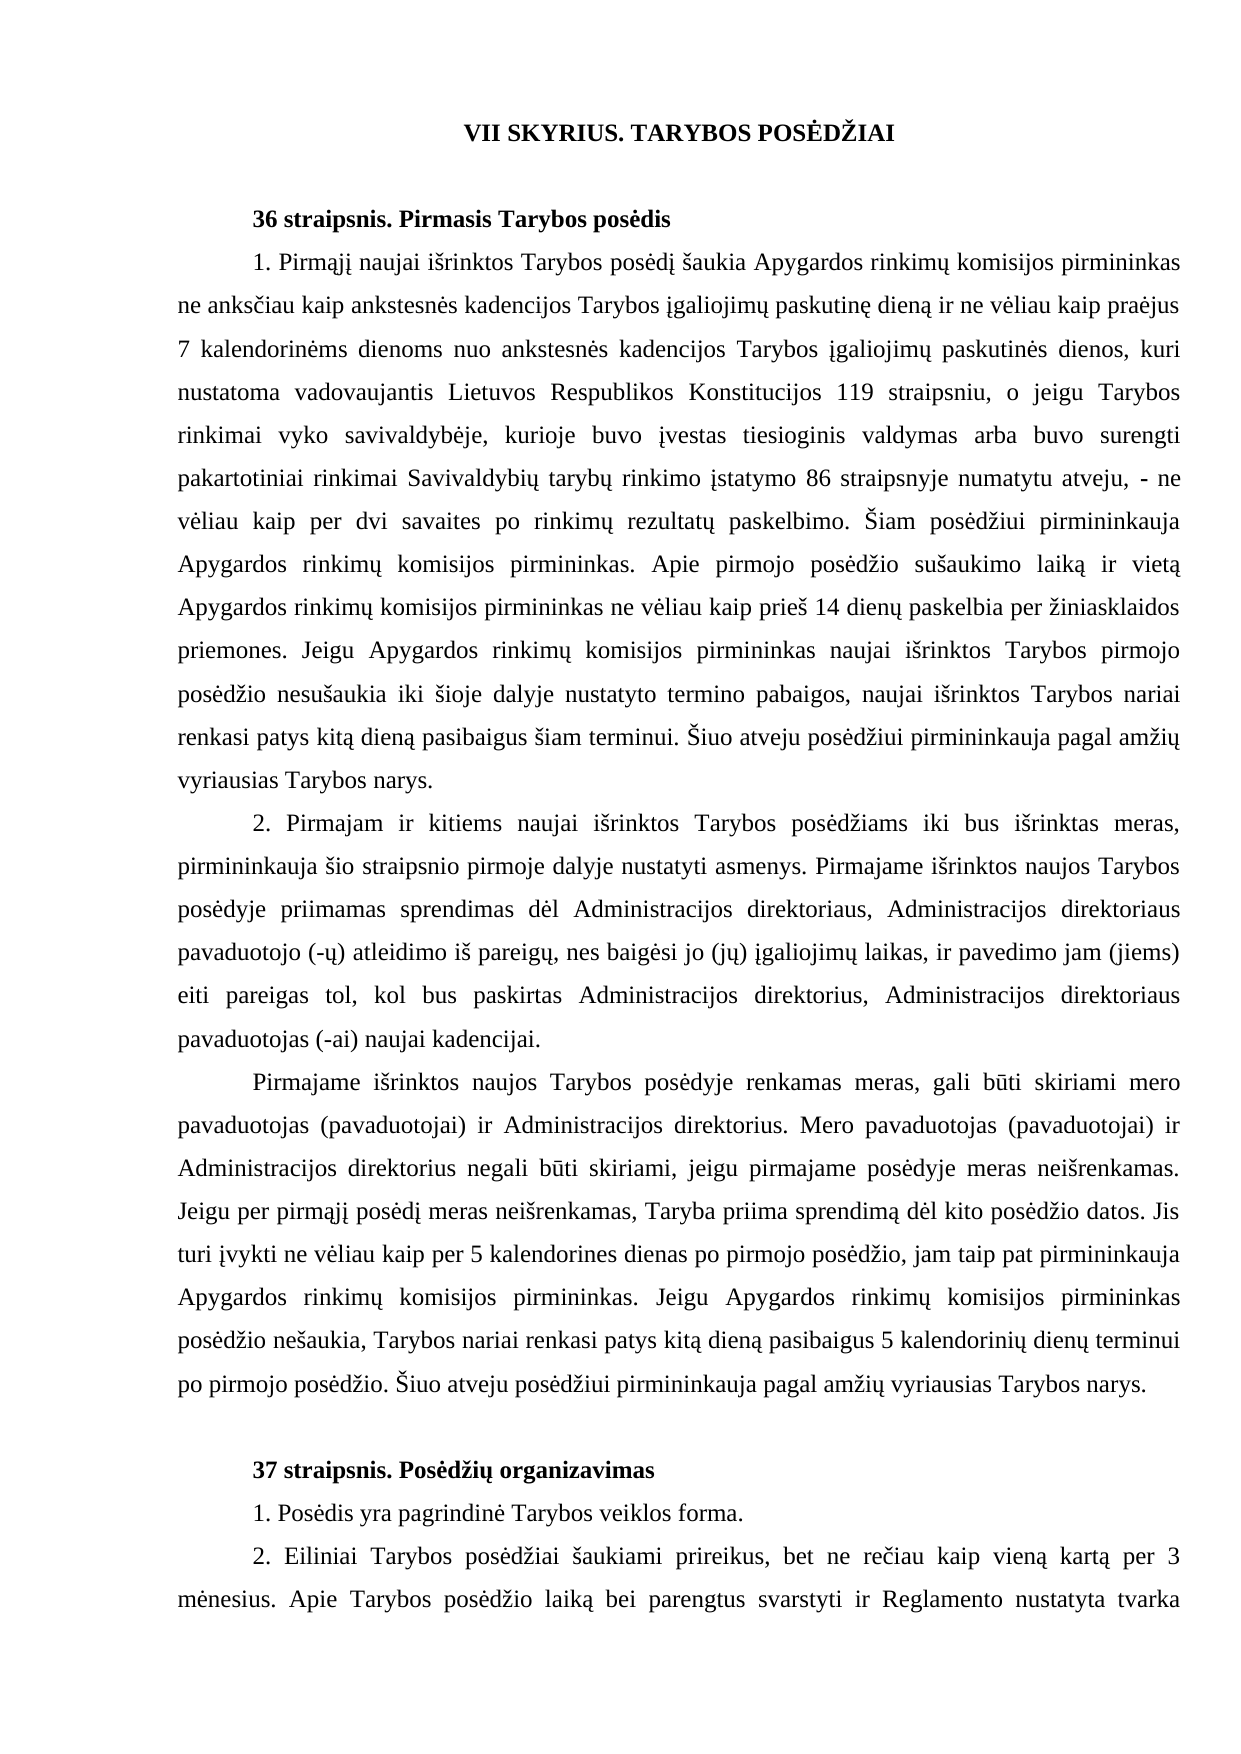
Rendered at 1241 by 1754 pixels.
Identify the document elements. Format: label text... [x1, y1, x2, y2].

text 1. Posėdis yra pagrindinė Tarybos veiklos forma. [177, 1498, 1181, 1527]
text Pirmajame išrinktos naujos Tarybos posėdyje renkamas meras, gali būti skiriami mero pavaduotojas (pavaduotojai) ir Administracijos direktorius. Mero pavaduotojas (pavaduotojai) ir Administracijos direktorius negali būti skiriami, jeigu pirmajame posėdyje meras neišrenkamas. Jeigu per pirmąjį posėdį meras neišrenkamas, Taryba priima sprendimą dėl kito posėdžio datos. Jis turi įvykti ne vėliau kaip per 5 kalendorines dienas po pirmojo posėdžio, jam taip pat pirmininkauja Apygardos rinkimų komisijos pirmininkas. Jeigu Apygardos rinkimų komisijos pirmininkas posėdžio nešaukia, Tarybos nariai renkasi patys kitą dieną pasibaigus 5 kalendorinių dienų terminui po pirmojo posėdžio. Šiuo atveju posėdžiui pirmininkauja pagal amžių vyriausias Tarybos narys. [177, 1067, 1181, 1397]
text VII SKYRIUS. TARYBOS POSĖDŽIAI [177, 118, 1181, 147]
text 2. Eiliniai Tarybos posėdžiai šaukiami prireikus, bet ne rečiau kaip vieną kartą per 3 mėnesius. Apie Tarybos posėdžio laiką bei parengtus svarstyti ir Reglamento nustatyta tvarka [177, 1541, 1181, 1613]
text 36 straipsnis. Pirmasis Tarybos posėdis [177, 204, 1181, 233]
text 37 straipsnis. Posėdžių organizavimas [177, 1455, 1181, 1484]
text 2. Pirmajam ir kitiems naujai išrinktos Tarybos posėdžiams iki bus išrinktas meras, pirmininkauja šio straipsnio pirmoje dalyje nustatyti asmenys. Pirmajame išrinktos naujos Tarybos posėdyje priimamas sprendimas dėl Administracijos direktoriaus, Administracijos direktoriaus pavaduotojo (-ų) atleidimo iš pareigų, nes baigėsi jo (jų) įgaliojimų laikas, ir pavedimo jam (jiems) eiti pareigas tol, kol bus paskirtas Administracijos direktorius, Administracijos direktoriaus pavaduotojas (-ai) naujai kadencijai. [177, 808, 1181, 1052]
text 1. Pirmąjį naujai išrinktos Tarybos posėdį šaukia Apygardos rinkimų komisijos pirmininkas ne anksčiau kaip ankstesnės kadencijos Tarybos įgaliojimų paskutinę dieną ir ne vėliau kaip praėjus 7 kalendorinėms dienoms nuo ankstesnės kadencijos Tarybos įgaliojimų paskutinės dienos, kuri nustatoma vadovaujantis Lietuvos Respublikos Konstitucijos 119 straipsniu, o jeigu Tarybos rinkimai vyko savivaldybėje, kurioje buvo įvestas tiesioginis valdymas arba buvo surengti pakartotiniai rinkimai Savivaldybių tarybų rinkimo įstatymo 86 straipsnyje numatytu atveju, - ne vėliau kaip per dvi savaites po rinkimų rezultatų paskelbimo. Šiam posėdžiui pirmininkauja Apygardos rinkimų komisijos pirmininkas. Apie pirmojo posėdžio sušaukimo laiką ir vietą Apygardos rinkimų komisijos pirmininkas ne vėliau kaip prieš 14 dienų paskelbia per žiniasklaidos priemones. Jeigu Apygardos rinkimų komisijos pirmininkas naujai išrinktos Tarybos pirmojo posėdžio nesušaukia iki šioje dalyje nustatyto termino pabaigos, naujai išrinktos Tarybos nariai renkasi patys kitą dieną pasibaigus šiam terminui. Šiuo atveju posėdžiui pirmininkauja pagal amžių vyriausias Tarybos narys. [177, 247, 1181, 794]
